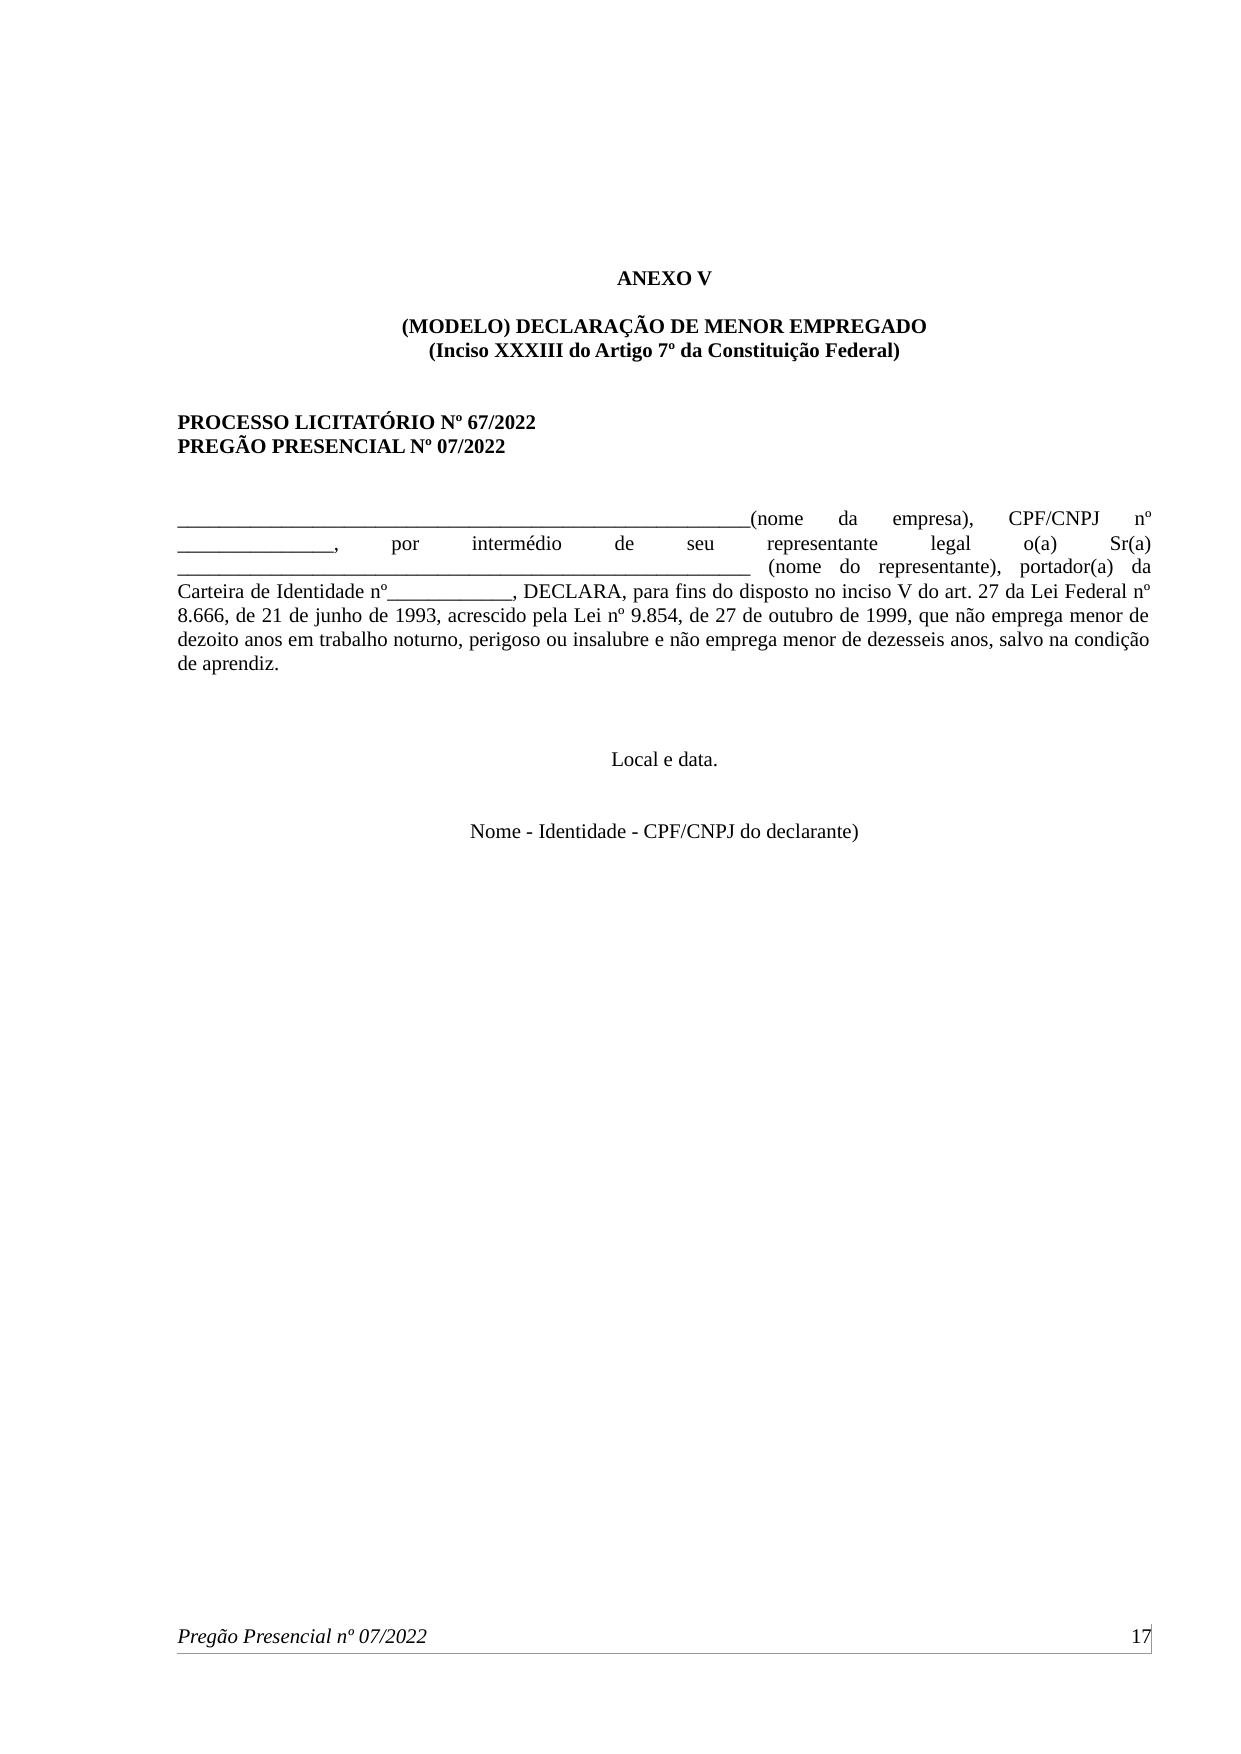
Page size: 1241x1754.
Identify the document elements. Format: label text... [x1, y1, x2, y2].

text PROCESSO LICITATÓRIO Nº 67/2022 [177, 410, 1152, 434]
text Local e data. [177, 747, 1152, 771]
text ANEXO V [177, 266, 1152, 290]
text Nome - Identidade - CPF/CNPJ do declarante) [177, 819, 1152, 843]
text (Inciso XXXIII do Artigo 7º da Constituição Federal) [177, 338, 1152, 362]
text (MODELO) DECLARAÇÃO DE MENOR EMPREGADO [177, 314, 1152, 338]
text PREGÃO PRESENCIAL Nº 07/2022 [177, 434, 1152, 458]
text _______________________________________________________(nome da empresa), CPF/CNPJ nº _______________, por intermédio de seu representante legal o(a) Sr(a) _______________________________________________________ (nome do representante), portador(a) da Carteira de Identidade nº____________, DECLARA, para fins do disposto no inciso V do art. 27 da Lei Federal nº 8.666, de 21 de junho de 1993, acrescido pela Lei nº 9.854, de 27 de outubro de 1999, que não emprega menor de dezoito anos em trabalho noturno, perigoso ou insalubre e não emprega menor de dezesseis anos, salvo na condição de aprendiz. [177, 506, 1152, 675]
